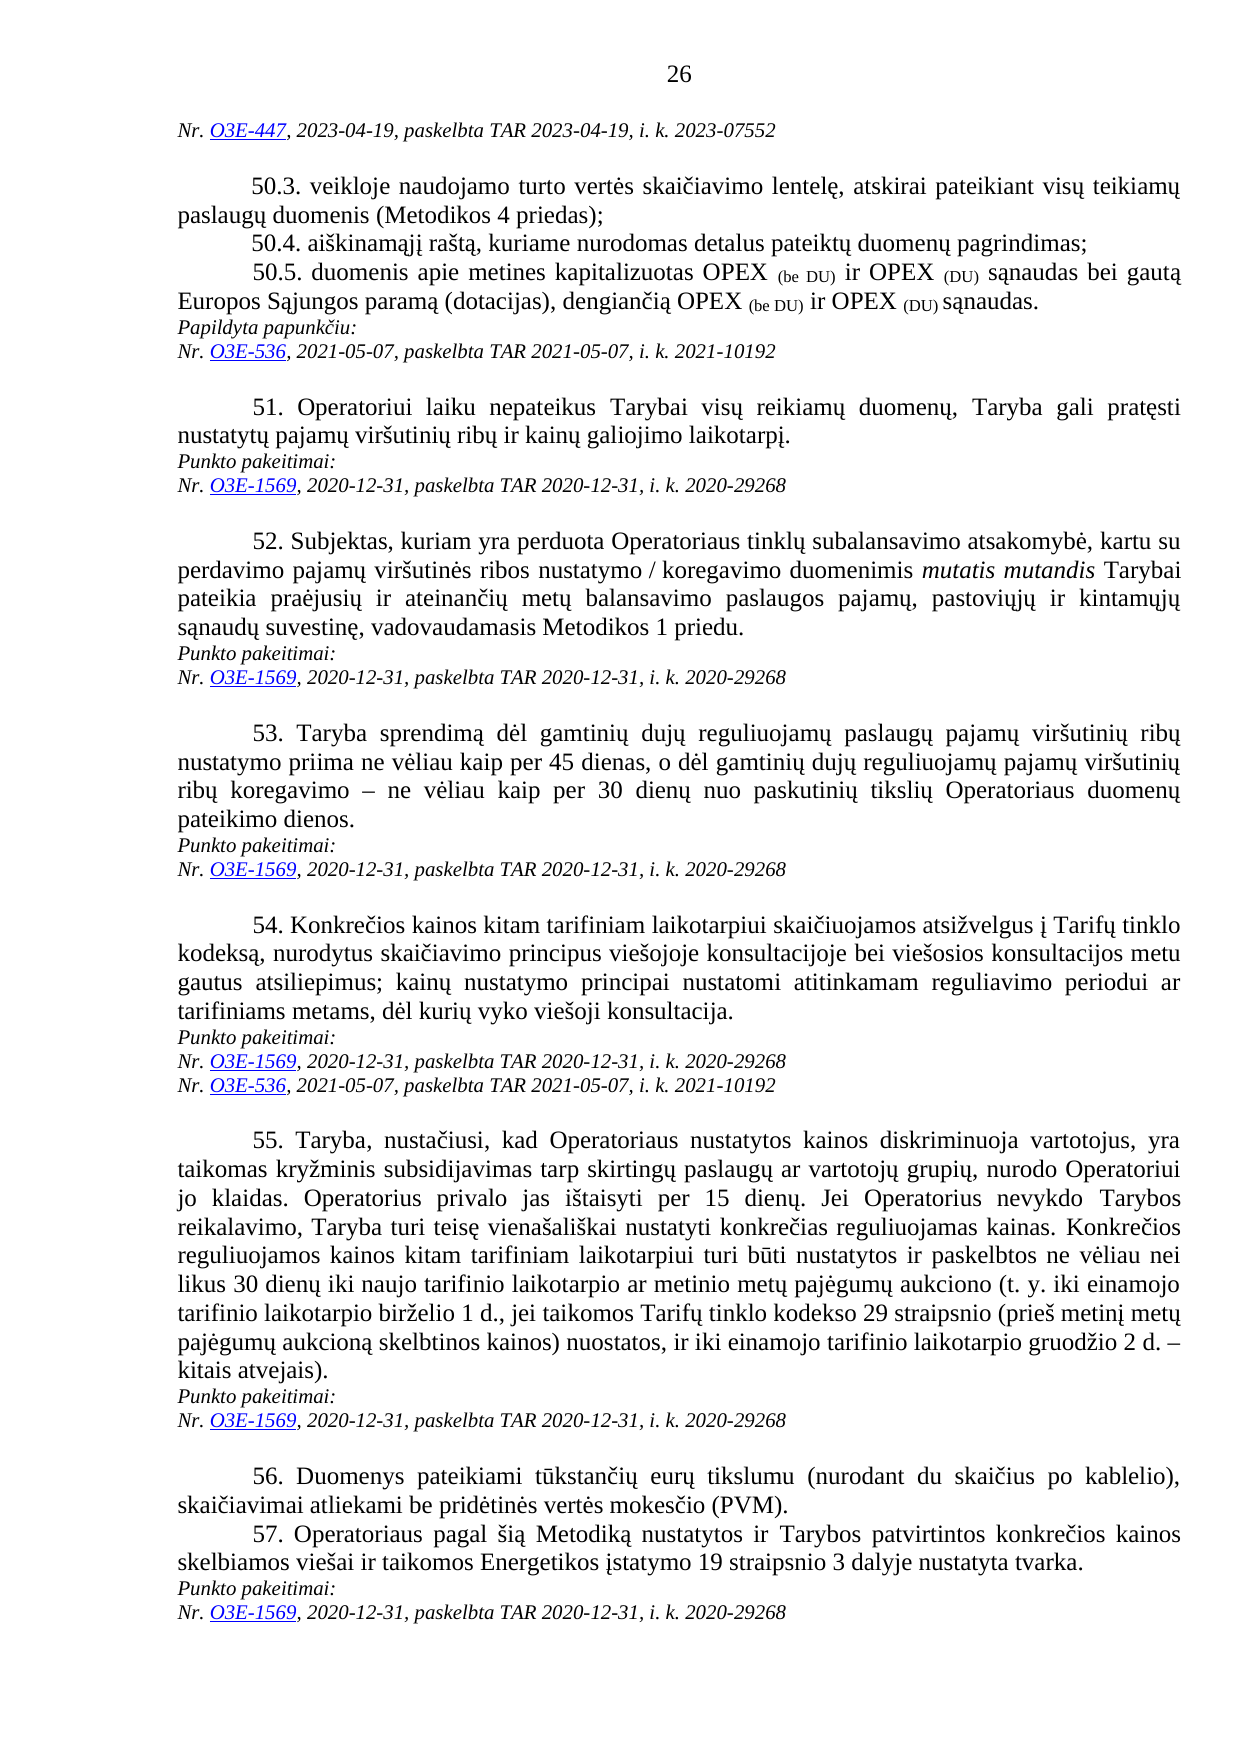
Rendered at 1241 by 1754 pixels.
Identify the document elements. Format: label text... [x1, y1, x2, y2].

text Punkto pakeitimai: [177, 1384, 1181, 1408]
text Nr. O3E-1569, 2020-12-31, paskelbta TAR 2020-12-31, i. k. 2020-29268 [177, 665, 1181, 689]
text 50.5. duomenis apie metines kapitalizuotas OPEX (be DU) ir OPEX (DU) sąnaudas bei gautą Europos Sąjungos paramą (dotacijas), dengiančią OPEX (be DU) ir OPEX (DU) sąnaudas. [177, 257, 1181, 315]
text 50.4. aiškinamąjį raštą, kuriame nurodomas detalus pateiktų duomenų pagrindimas; [177, 228, 1181, 257]
text Nr. O3E-1569, 2020-12-31, paskelbta TAR 2020-12-31, i. k. 2020-29268 [177, 473, 1181, 497]
text Punkto pakeitimai: [177, 449, 1181, 473]
text 56. Duomenys pateikiami tūkstančių eurų tikslumu (nurodant du skaičius po kablelio), skaičiavimai atliekami be pridėtinės vertės mokesčio (PVM). [177, 1461, 1181, 1519]
text 53. Taryba sprendimą dėl gamtinių dujų reguliuojamų paslaugų pajamų viršutinių ribų nustatymo priima ne vėliau kaip per 45 dienas, o dėl gamtinių dujų reguliuojamų pajamų viršutinių ribų koregavimo – ne vėliau kaip per 30 dienų nuo paskutinių tikslių Operatoriaus duomenų pateikimo dienos. [177, 718, 1181, 833]
text 57. Operatoriaus pagal šią Metodiką nustatytos ir Tarybos patvirtintos konkrečios kainos skelbiamos viešai ir taikomos Energetikos įstatymo 19 straipsnio 3 dalyje nustatyta tvarka. [177, 1519, 1181, 1576]
text 55. Taryba, nustačiusi, kad Operatoriaus nustatytos kainos diskriminuoja vartotojus, yra taikomas kryžminis subsidijavimas tarp skirtingų paslaugų ar vartotojų grupių, nurodo Operatoriui jo klaidas. Operatorius privalo jas ištaisyti per 15 dienų. Jei Operatorius nevykdo Tarybos reikalavimo, Taryba turi teisę vienašališkai nustatyti konkrečias reguliuojamas kainas. Konkrečios reguliuojamos kainos kitam tarifiniam laikotarpiui turi būti nustatytos ir paskelbtos ne vėliau nei likus 30 dienų iki naujo tarifinio laikotarpio ar metinio metų pajėgumų aukciono (t. y. iki einamojo tarifinio laikotarpio birželio 1 d., jei taikomos Tarifų tinklo kodekso 29 straipsnio (prieš metinį metų pajėgumų aukcioną skelbtinos kainos) nuostatos, ir iki einamojo tarifinio laikotarpio gruodžio 2 d. – kitais atvejais). [177, 1126, 1181, 1384]
text Nr. O3E-1569, 2020-12-31, paskelbta TAR 2020-12-31, i. k. 2020-29268 [177, 1408, 1181, 1432]
text Nr. O3E-447, 2023-04-19, paskelbta TAR 2023-04-19, i. k. 2023-07552 [177, 118, 1181, 142]
text Nr. O3E-536, 2021-05-07, paskelbta TAR 2021-05-07, i. k. 2021-10192 [177, 1073, 1181, 1097]
text Nr. O3E-536, 2021-05-07, paskelbta TAR 2021-05-07, i. k. 2021-10192 [177, 339, 1181, 363]
text Papildyta papunkčiu: [177, 315, 1181, 339]
text Nr. O3E-1569, 2020-12-31, paskelbta TAR 2020-12-31, i. k. 2020-29268 [177, 1600, 1181, 1624]
text Punkto pakeitimai: [177, 641, 1181, 665]
text 50.3. veikloje naudojamo turto vertės skaičiavimo lentelę, atskirai pateikiant visų teikiamų paslaugų duomenis (Metodikos 4 priedas); [177, 171, 1181, 228]
text Punkto pakeitimai: [177, 833, 1181, 857]
text Punkto pakeitimai: [177, 1576, 1181, 1600]
text 54. Konkrečios kainos kitam tarifiniam laikotarpiui skaičiuojamos atsižvelgus į Tarifų tinklo kodeksą, nurodytus skaičiavimo principus viešojoje konsultacijoje bei viešosios konsultacijos metu gautus atsiliepimus; kainų nustatymo principai nustatomi atitinkamam reguliavimo periodui ar tarifiniams metams, dėl kurių vyko viešoji konsultacija. [177, 910, 1181, 1025]
text Nr. O3E-1569, 2020-12-31, paskelbta TAR 2020-12-31, i. k. 2020-29268 [177, 857, 1181, 881]
text 51. Operatoriui laiku nepateikus Tarybai visų reikiamų duomenų, Taryba gali pratęsti nustatytų pajamų viršutinių ribų ir kainų galiojimo laikotarpį. [177, 392, 1181, 449]
text 52. Subjektas, kuriam yra perduota Operatoriaus tinklų subalansavimo atsakomybė, kartu su perdavimo pajamų viršutinės ribos nustatymo / koregavimo duomenimis mutatis mutandis Tarybai pateikia praėjusių ir ateinančių metų balansavimo paslaugos pajamų, pastoviųjų ir kintamųjų sąnaudų suvestinę, vadovaudamasis Metodikos 1 priedu. [177, 526, 1181, 641]
text Nr. O3E-1569, 2020-12-31, paskelbta TAR 2020-12-31, i. k. 2020-29268 [177, 1049, 1181, 1073]
text Punkto pakeitimai: [177, 1025, 1181, 1049]
